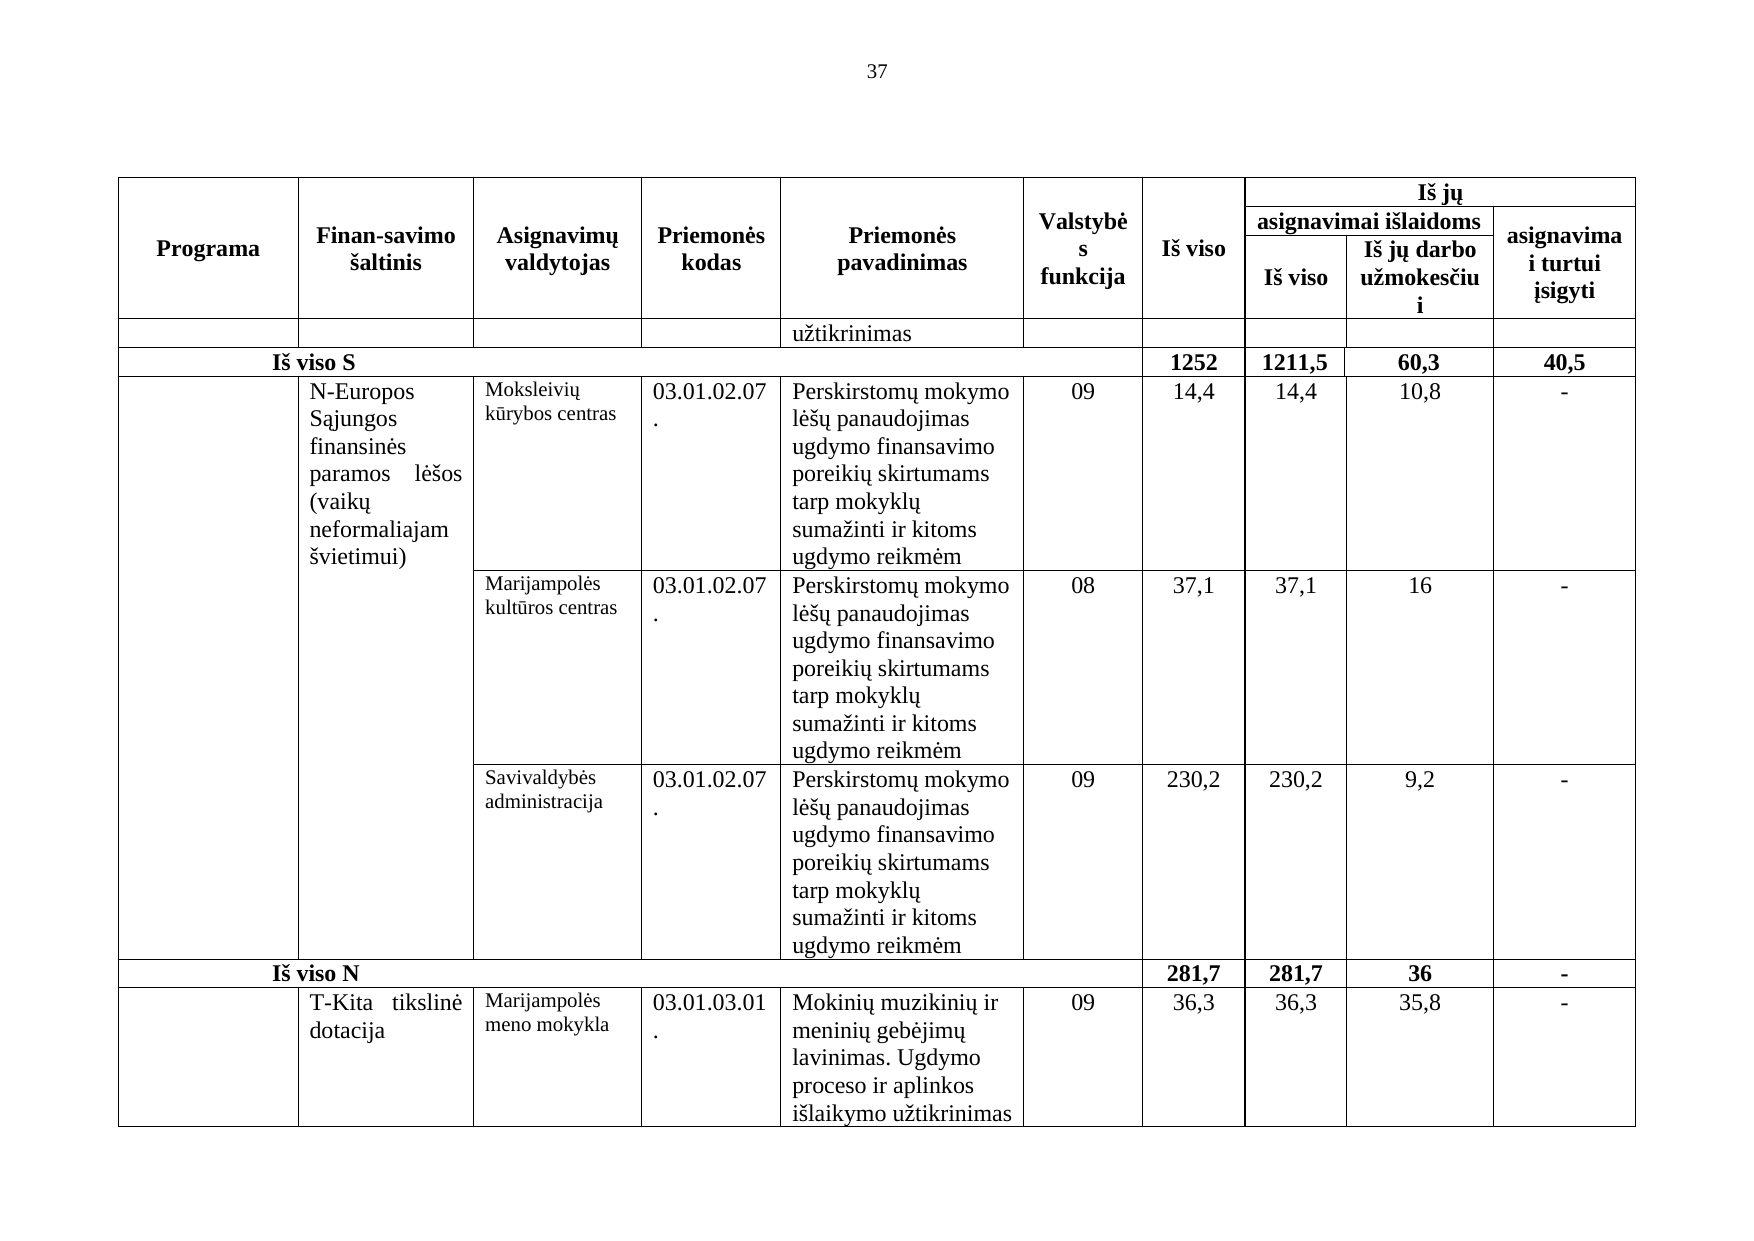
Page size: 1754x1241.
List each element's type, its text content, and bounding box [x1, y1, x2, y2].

table_cell N-Europos Sąjungos finansinės paramos lėšos (vaikų neformaliajam švietimui) [299, 377, 473, 958]
table_cell Iš jų darbo užmokesčiui [1347, 236, 1493, 318]
table_cell [299, 319, 473, 347]
table_cell - [1494, 377, 1635, 570]
table_cell Iš viso [1246, 236, 1346, 318]
table_cell - [1494, 765, 1635, 958]
table_cell užtikrinimas [781, 319, 1023, 347]
table_cell Marijampolės meno mokykla [474, 988, 641, 1126]
table_header Iš viso [1143, 178, 1244, 318]
table_cell Marijampolės kultūros centras [474, 571, 641, 764]
table_cell 230,2 [1246, 765, 1346, 958]
table_cell [119, 988, 298, 1126]
table_cell asignavimai turtui įsigyti [1494, 207, 1635, 318]
table_cell - [1494, 988, 1635, 1126]
table_cell 281,7 [1143, 960, 1244, 987]
table_header Iš jų [1246, 178, 1635, 206]
table_header Valstybės funkcija [1024, 178, 1142, 318]
table_header Priemonės pavadinimas [781, 178, 1023, 318]
table_cell 09 [1024, 765, 1142, 958]
table_cell Iš viso N [119, 960, 1142, 987]
table_cell 1211,5 [1246, 348, 1344, 376]
table_cell 10,8 [1347, 377, 1493, 570]
table_cell Savivaldybės administracija [474, 765, 641, 958]
table_header Priemonės kodas [642, 178, 780, 318]
table_cell [474, 319, 641, 347]
table_cell 16 [1347, 571, 1493, 764]
table_cell 281,7 [1246, 960, 1346, 987]
table_cell 36,3 [1246, 988, 1346, 1126]
table_cell asignavimai išlaidoms [1246, 207, 1493, 234]
table_header Asignavimų valdytojas [474, 178, 641, 318]
table_cell 1252 [1143, 348, 1244, 376]
table_cell 09 [1024, 988, 1142, 1126]
table_cell 40,5 [1494, 348, 1635, 376]
table_cell 37,1 [1246, 571, 1346, 764]
table_cell 08 [1024, 571, 1142, 764]
table_cell 03.01.02.07. [642, 377, 780, 570]
table_cell 03.01.02.07. [642, 571, 780, 764]
table_cell Moksleivių kūrybos centras [474, 377, 641, 570]
table_cell 230,2 [1143, 765, 1244, 958]
table_cell 36,3 [1143, 988, 1244, 1126]
table_cell Perskirstomų mokymo lėšų panaudojimas ugdymo finansavimo poreikių skirtumams tarp mokyklų sumažinti ir kitoms ugdymo reikmėm [781, 571, 1023, 764]
table_cell Perskirstomų mokymo lėšų panaudojimas ugdymo finansavimo poreikių skirtumams tarp mokyklų sumažinti ir kitoms ugdymo reikmėm [781, 377, 1023, 570]
table_cell 09 [1024, 377, 1142, 570]
table_cell Iš viso S [119, 348, 1142, 376]
table_cell - [1494, 960, 1635, 987]
table_cell [1143, 319, 1244, 347]
table_cell - [1494, 571, 1635, 764]
table_cell 03.01.02.07. [642, 765, 780, 958]
table_cell Mokinių muzikinių ir meninių gebėjimų lavinimas. Ugdymo proceso ir aplinkos išlaikymo užtikrinimas [781, 988, 1023, 1126]
table_cell [642, 319, 780, 347]
table_cell 14,4 [1246, 377, 1346, 570]
table_cell Perskirstomų mokymo lėšų panaudojimas ugdymo finansavimo poreikių skirtumams tarp mokyklų sumažinti ir kitoms ugdymo reikmėm [781, 765, 1023, 958]
table_cell 03.01.03.01. [642, 988, 780, 1126]
table_cell 14,4 [1143, 377, 1244, 570]
table_cell 60,3 [1345, 348, 1493, 376]
table_cell 37,1 [1143, 571, 1244, 764]
table_cell [1024, 319, 1142, 347]
table_cell [119, 319, 298, 347]
table_cell - [1494, 319, 1635, 347]
table_header Finan-savimo šaltinis [299, 178, 473, 318]
table_cell [1246, 319, 1346, 347]
table_cell - [1347, 319, 1493, 347]
table_cell 36 [1347, 960, 1493, 987]
table_cell 9,2 [1347, 765, 1493, 958]
table_cell [119, 377, 298, 958]
table_cell T-Kita tikslinė dotacija [299, 988, 473, 1126]
table_cell 35,8 [1347, 988, 1493, 1126]
table_header Programa [119, 178, 298, 318]
